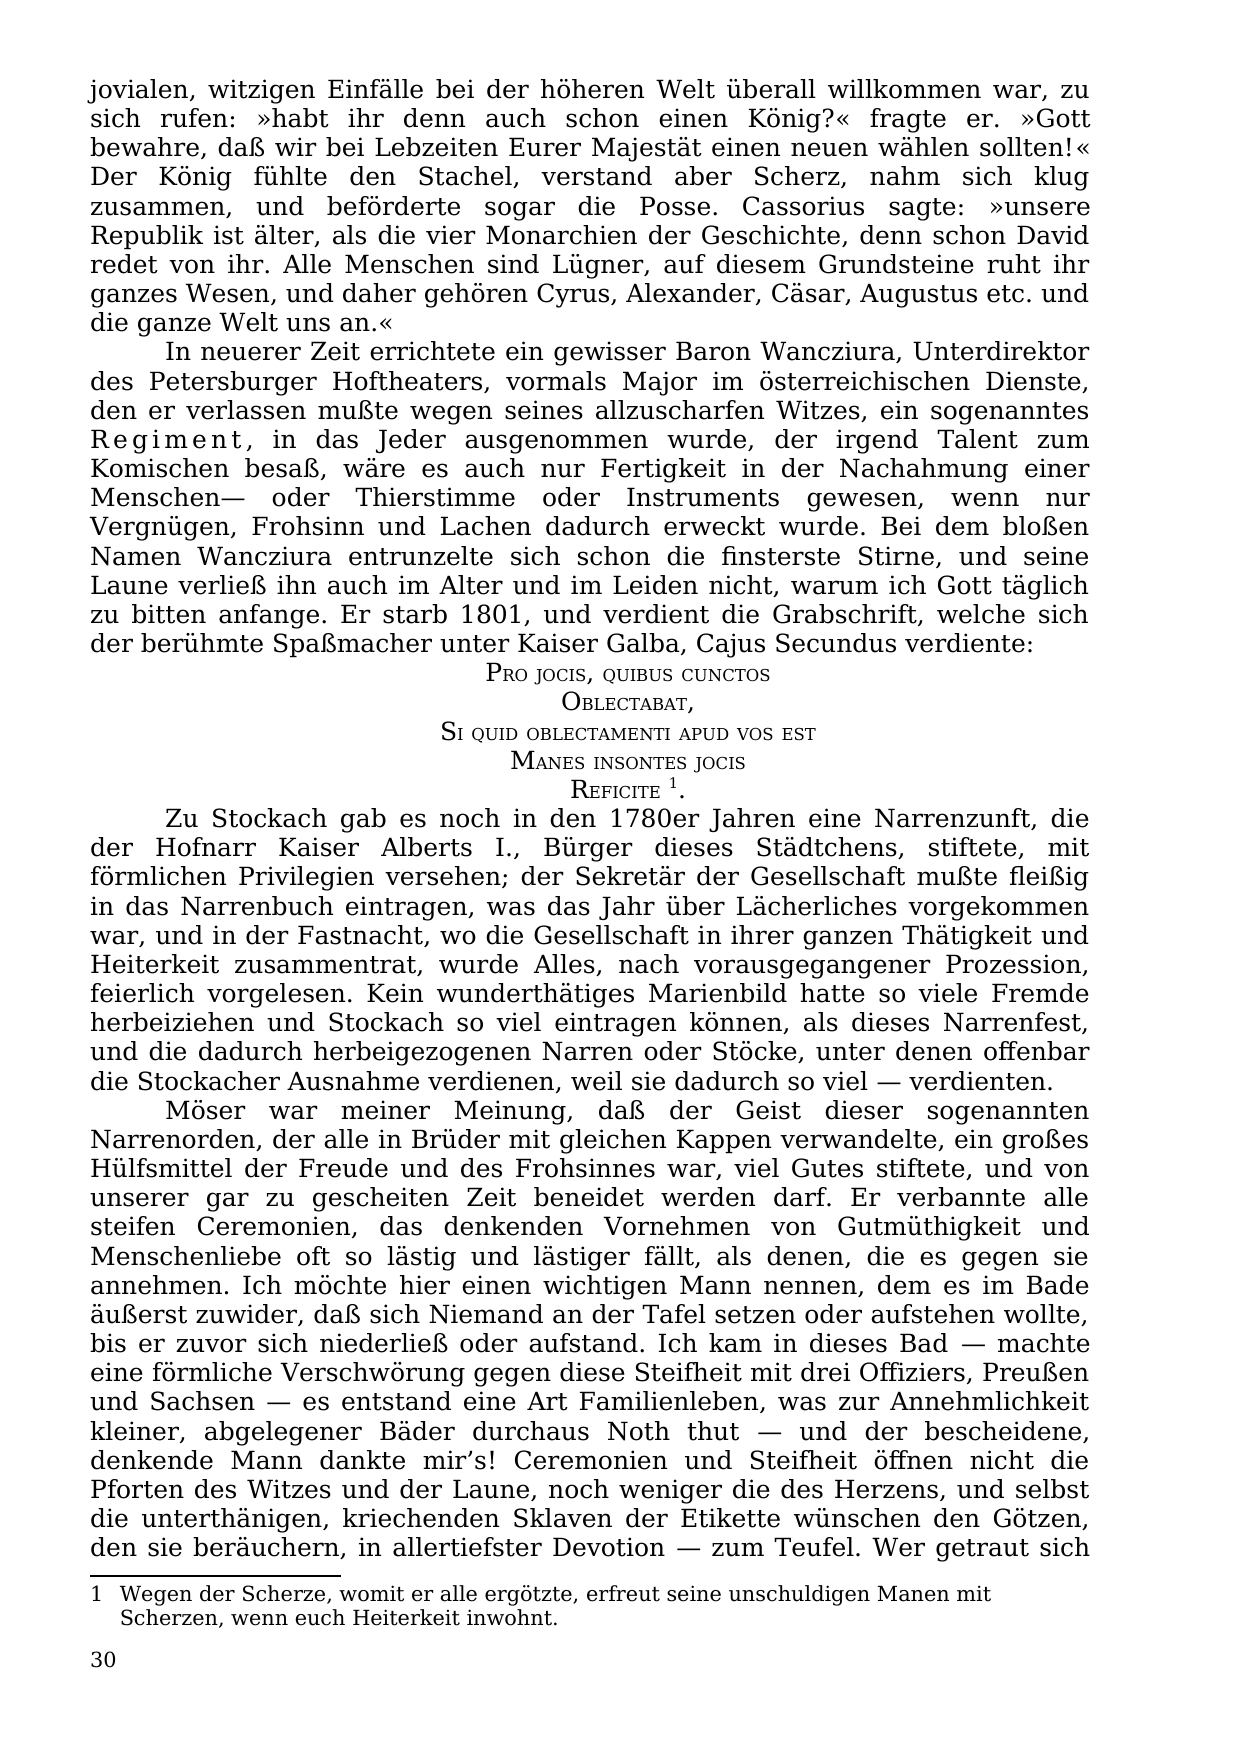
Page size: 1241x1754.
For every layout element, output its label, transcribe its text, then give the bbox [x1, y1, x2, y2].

text Manes insontes jocis [90, 746, 1091, 775]
text Zu Stockach gab es noch in den 1780er Jahren eine Narrenzunft, die der Hofnarr Kaiser Alberts I., Bürger dieses Städtchens, stiftete, mit förmlichen Privilegien versehen; der Sekretär der Gesellschaft mußte fleißig in das Narrenbuch eintragen, was das Jahr über Lächerliches vorgekommen war, und in der Fastnacht, wo die Gesellschaft in ihrer ganzen Thätigkeit und Heiterkeit zusammentrat, wurde Alles, nach vorausgegangener Prozession, feierlich vorgelesen. Kein wunderthätiges Marienbild hatte so viele Fremde herbeiziehen und Stockach so viel eintragen können, als dieses Narrenfest, und die dadurch herbeigezogenen Narren oder Stöcke, unter denen offenbar die Stockacher Ausnahme verdienen, weil sie dadurch so viel — verdienten. [90, 804, 1091, 1096]
text Reficite . [90, 775, 1091, 804]
text jovialen, witzigen Einfälle bei der höheren Welt überall willkommen war, zu sich rufen: »habt ihr denn auch schon einen König?« fragte er. »Gott bewahre, daß wir bei Lebzeiten Eurer Majestät einen neuen wählen sollten!« Der König fühlte den Stachel, verstand aber Scherz, nahm sich klug zusammen, und beförderte sogar die Posse. Cassorius sagte: »unsere Republik ist älter, als die vier Monarchien der Geschichte, denn schon David redet von ihr. Alle Menschen sind Lügner, auf diesem Grundsteine ruht ihr ganzes Wesen, und daher gehören Cyrus, Alexander, Cäsar, Augustus etc. und die ganze Welt uns an.« [90, 75, 1091, 337]
text Pro jocis, quibus cunctos [90, 658, 1091, 687]
text Si quid oblectamenti apud vos est [90, 717, 1091, 746]
text Möser war meiner Meinung, daß der Geist dieser sogenannten Narrenorden, der alle in Brüder mit gleichen Kappen verwandelte, ein großes Hülfsmittel der Freude und des Frohsinnes war, viel Gutes stiftete, und von unserer gar zu gescheiten Zeit beneidet werden darf. Er verbannte alle steifen Ceremonien, das denkenden Vornehmen von Gutmüthigkeit und Menschenliebe oft so lästig und lästiger fällt, als denen, die es gegen sie annehmen. Ich möchte hier einen wichtigen Mann nennen, dem es im Bade äußerst zuwider, daß sich Niemand an der Tafel setzen oder aufstehen wollte, bis er zuvor sich niederließ oder aufstand. Ich kam in dieses Bad — machte eine förmliche Verschwörung gegen diese Steifheit mit drei Offiziers, Preußen und Sachsen — es entstand eine Art Familienleben, was zur Annehmlichkeit kleiner, abgelegener Bäder durchaus Noth thut — und der bescheidene, denkende Mann dankte mir’s! Ceremonien und Steifheit öffnen nicht die Pforten des Witzes und der Laune, noch weniger die des Herzens, und selbst die unterthänigen, kriechenden Sklaven der Etikette wünschen den Götzen, den sie beräuchern, in allertiefster Devotion — zum Teufel. Wer getraut sich [90, 1096, 1091, 1562]
text Wegen der Scherze, womit er alle ergötzte, erfreut seine unschuldigen Manen mit Scherzen, wenn euch Heiterkeit inwohnt. [90, 1582, 1091, 1631]
text Oblectabat, [90, 687, 1091, 717]
text In neuerer Zeit errichtete ein gewisser Baron Wancziura, Unterdirektor des Petersburger Hoftheaters, vormals Major im österreichischen Dienste, den er verlassen mußte wegen seines allzuscharfen Witzes, ein sogenanntes Regiment, in das Jeder ausgenommen wurde, der irgend Talent zum Komischen besaß, wäre es auch nur Fertigkeit in der Nachahmung einer Menschen— oder Thierstimme oder Instruments gewesen, wenn nur Vergnügen, Frohsinn und Lachen dadurch erweckt wurde. Bei dem bloßen Namen Wancziura entrunzelte sich schon die finsterste Stirne, und seine Laune verließ ihn auch im Alter und im Leiden nicht, warum ich Gott täglich zu bitten anfange. Er starb 1801, und verdient die Grabschrift, welche sich der berühmte Spaßmacher unter Kaiser Galba, Cajus Secundus verdiente: [90, 337, 1091, 658]
